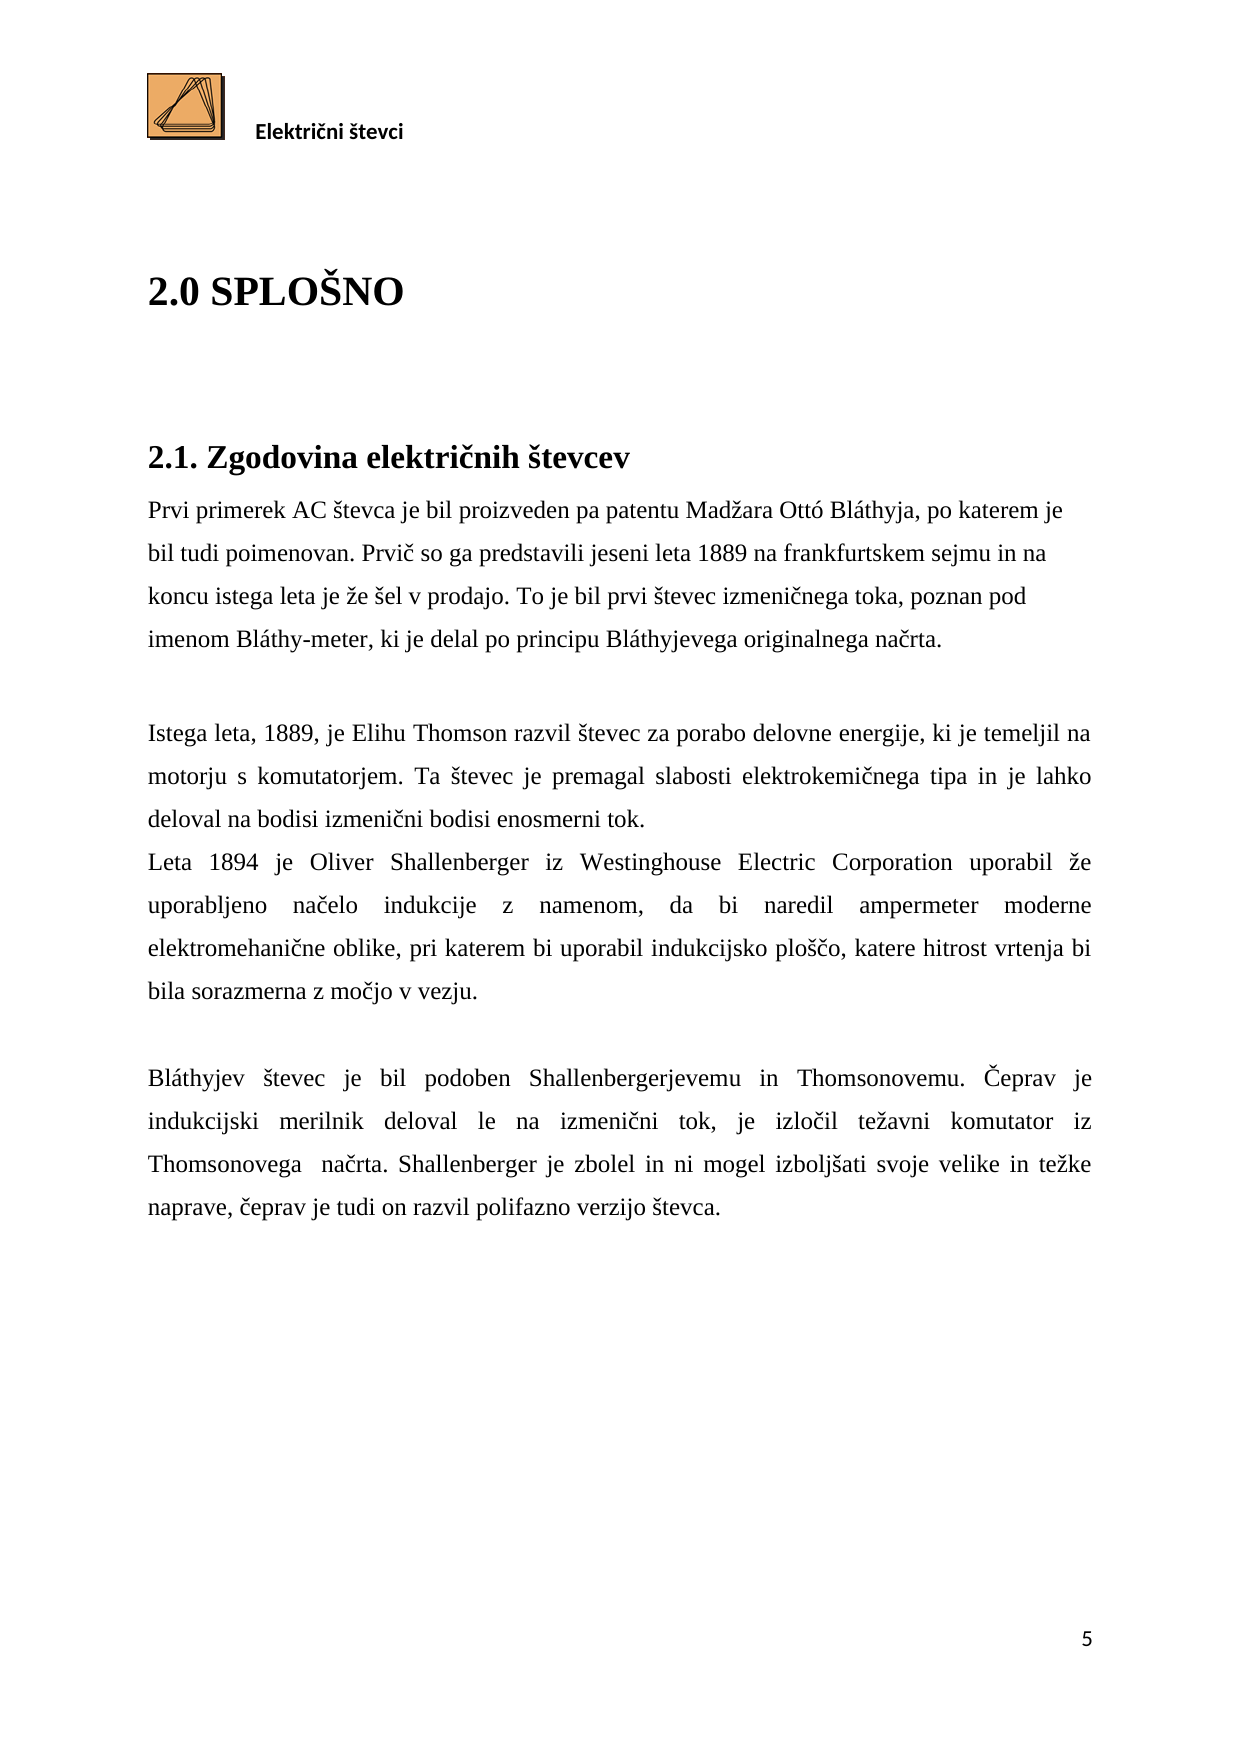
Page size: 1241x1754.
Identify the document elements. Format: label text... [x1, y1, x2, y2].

subtitle 2.1. Zgodovina električnih števcev [148, 437, 1093, 476]
text Leta 1894 je Oliver Shallenberger iz Westinghouse Electric Corporation uporabil že uporabljeno načelo indukcije z namenom, da bi naredil ampermeter moderne elektromehanične oblike, pri katerem bi uporabil indukcijsko ploščo, katere hitrost vrtenja bi bila sorazmerna z močjo v vezju. [148, 847, 1093, 1005]
subtitle 2.0 SPLOŠNO [148, 266, 1093, 314]
picture [147, 73, 225, 140]
text Prvi primerek AC števca je bil proizveden pa patentu Madžara Ottó Bláthyja, po katerem je bil tudi poimenovan. Prvič so ga predstavili jeseni leta 1889 na frankfurtskem sejmu in na koncu istega leta je že šel v prodajo. To je bil prvi števec izmeničnega toka, poznan pod imenom Bláthy-meter, ki je delal po principu Bláthyjevega originalnega načrta. [148, 495, 1093, 653]
text Bláthyjev števec je bil podoben Shallenbergerjevemu in Thomsonovemu. Čeprav je indukcijski merilnik deloval le na izmenični tok, je izločil težavni komutator iz Thomsonovega načrta. Shallenberger je zbolel in ni mogel izboljšati svoje velike in težke naprave, čeprav je tudi on razvil polifazno verzijo števca. [148, 1063, 1093, 1221]
text Istega leta, 1889, je Elihu Thomson razvil števec za porabo delovne energije, ki je temeljil na motorju s komutatorjem. Ta števec je premagal slabosti elektrokemičnega tipa in je lahko deloval na bodisi izmenični bodisi enosmerni tok. [148, 718, 1093, 833]
